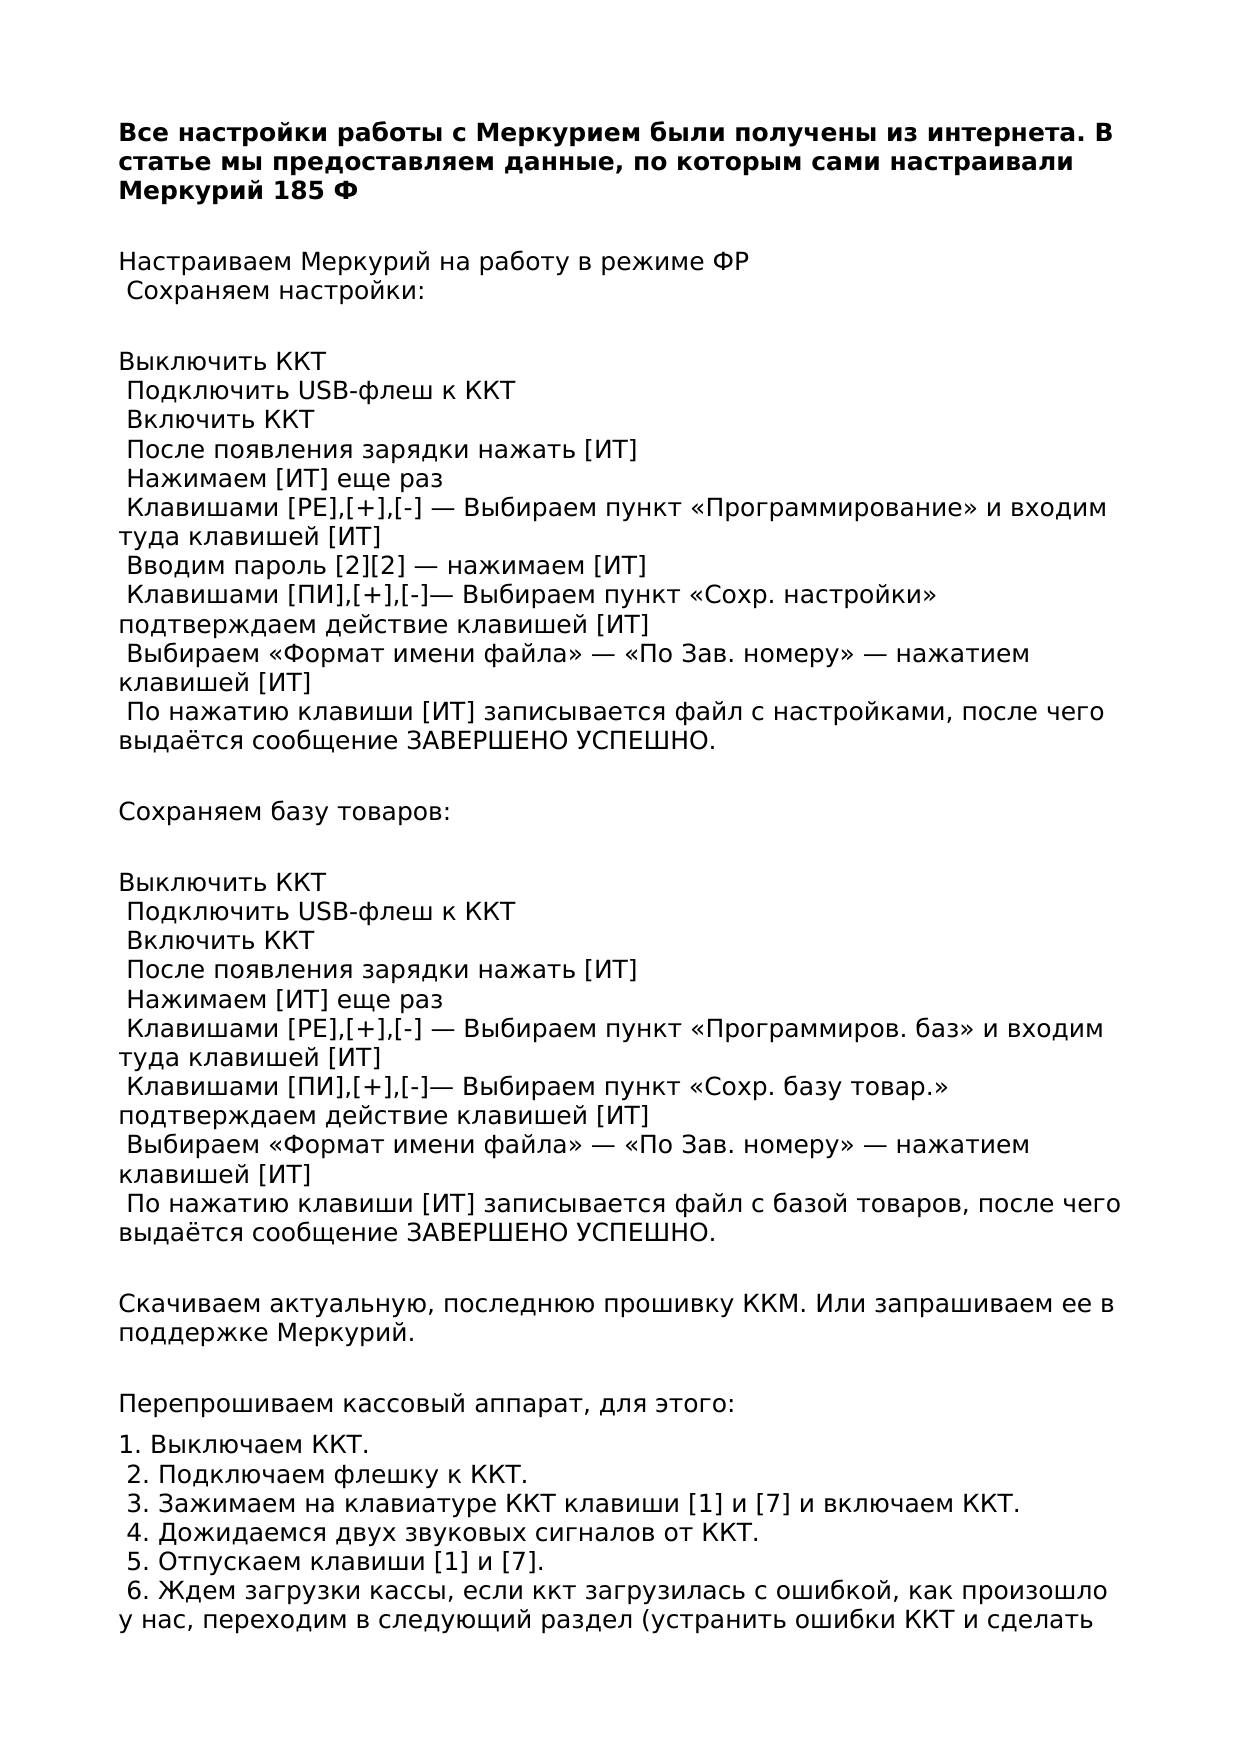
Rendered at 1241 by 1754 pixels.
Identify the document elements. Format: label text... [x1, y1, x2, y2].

text Настраиваем Меркурий на работу в режиме ФР Сохраняем настройки: [118, 247, 1122, 335]
text Выключить ККТ Подключить USB-флеш к ККТ Включить ККТ После появления зарядки нажать [ИТ] Нажимаем [ИТ] еще раз Клавишами [РЕ],[+],[-] — Выбираем пункт «Программиров. баз» и входим туда клавишей [ИТ] Клавишами [ПИ],[+],[-]— Выбираем пункт «Сохр. базу товар.» подтверждаем действие клавишей [ИТ] Выбираем «Формат имени файла» — «По Зав. номеру» — нажатием клавишей [ИТ] По нажатию клавиши [ИТ] записывается файл с базой товаров, после чего выдаётся сообщение ЗАВЕРШЕНО УСПЕШНО. [118, 868, 1122, 1276]
text Скачиваем актуальную, последнюю прошивку ККМ. Или запрашиваем ее в поддержке Меркурий. [118, 1289, 1122, 1376]
text 1. Выключаем ККТ. 2. Подключаем флешку к ККТ. 3. Зажимаем на клавиатуре ККТ клавиши [1] и [7] и включаем ККТ. 4. Дожидаемся двух звуковых сигналов от ККТ. 5. Отпускаем клавиши [1] и [7]. 6. Ждем загрузки кассы, если ккт загрузилась с ошибкой, как произошло у нас, переходим в следующий раздел (устранить ошибки ККТ и сделать [118, 1431, 1122, 1635]
text Сохраняем базу товаров: [118, 797, 1122, 856]
text Все настройки работы с Меркурием были получены из интернета. В статье мы предоставляем данные, по которым сами настраивали Меркурий 185 Ф [118, 118, 1122, 235]
text Выключить ККТ Подключить USB-флеш к ККТ Включить ККТ После появления зарядки нажать [ИТ] Нажимаем [ИТ] еще раз Клавишами [РЕ],[+],[-] — Выбираем пункт «Программирование» и входим туда клавишей [ИТ] Вводим пароль [2][2] — нажимаем [ИТ] Клавишами [ПИ],[+],[-]— Выбираем пункт «Сохр. настройки» подтверждаем действие клавишей [ИТ] Выбираем «Формат имени файла» — «По Зав. номеру» — нажатием клавишей [ИТ] По нажатию клавиши [ИТ] записывается файл с настройками, после чего выдаётся сообщение ЗАВЕРШЕНО УСПЕШНО. [118, 347, 1122, 785]
text Перепрошиваем кассовый аппарат, для этого: [118, 1389, 1122, 1418]
